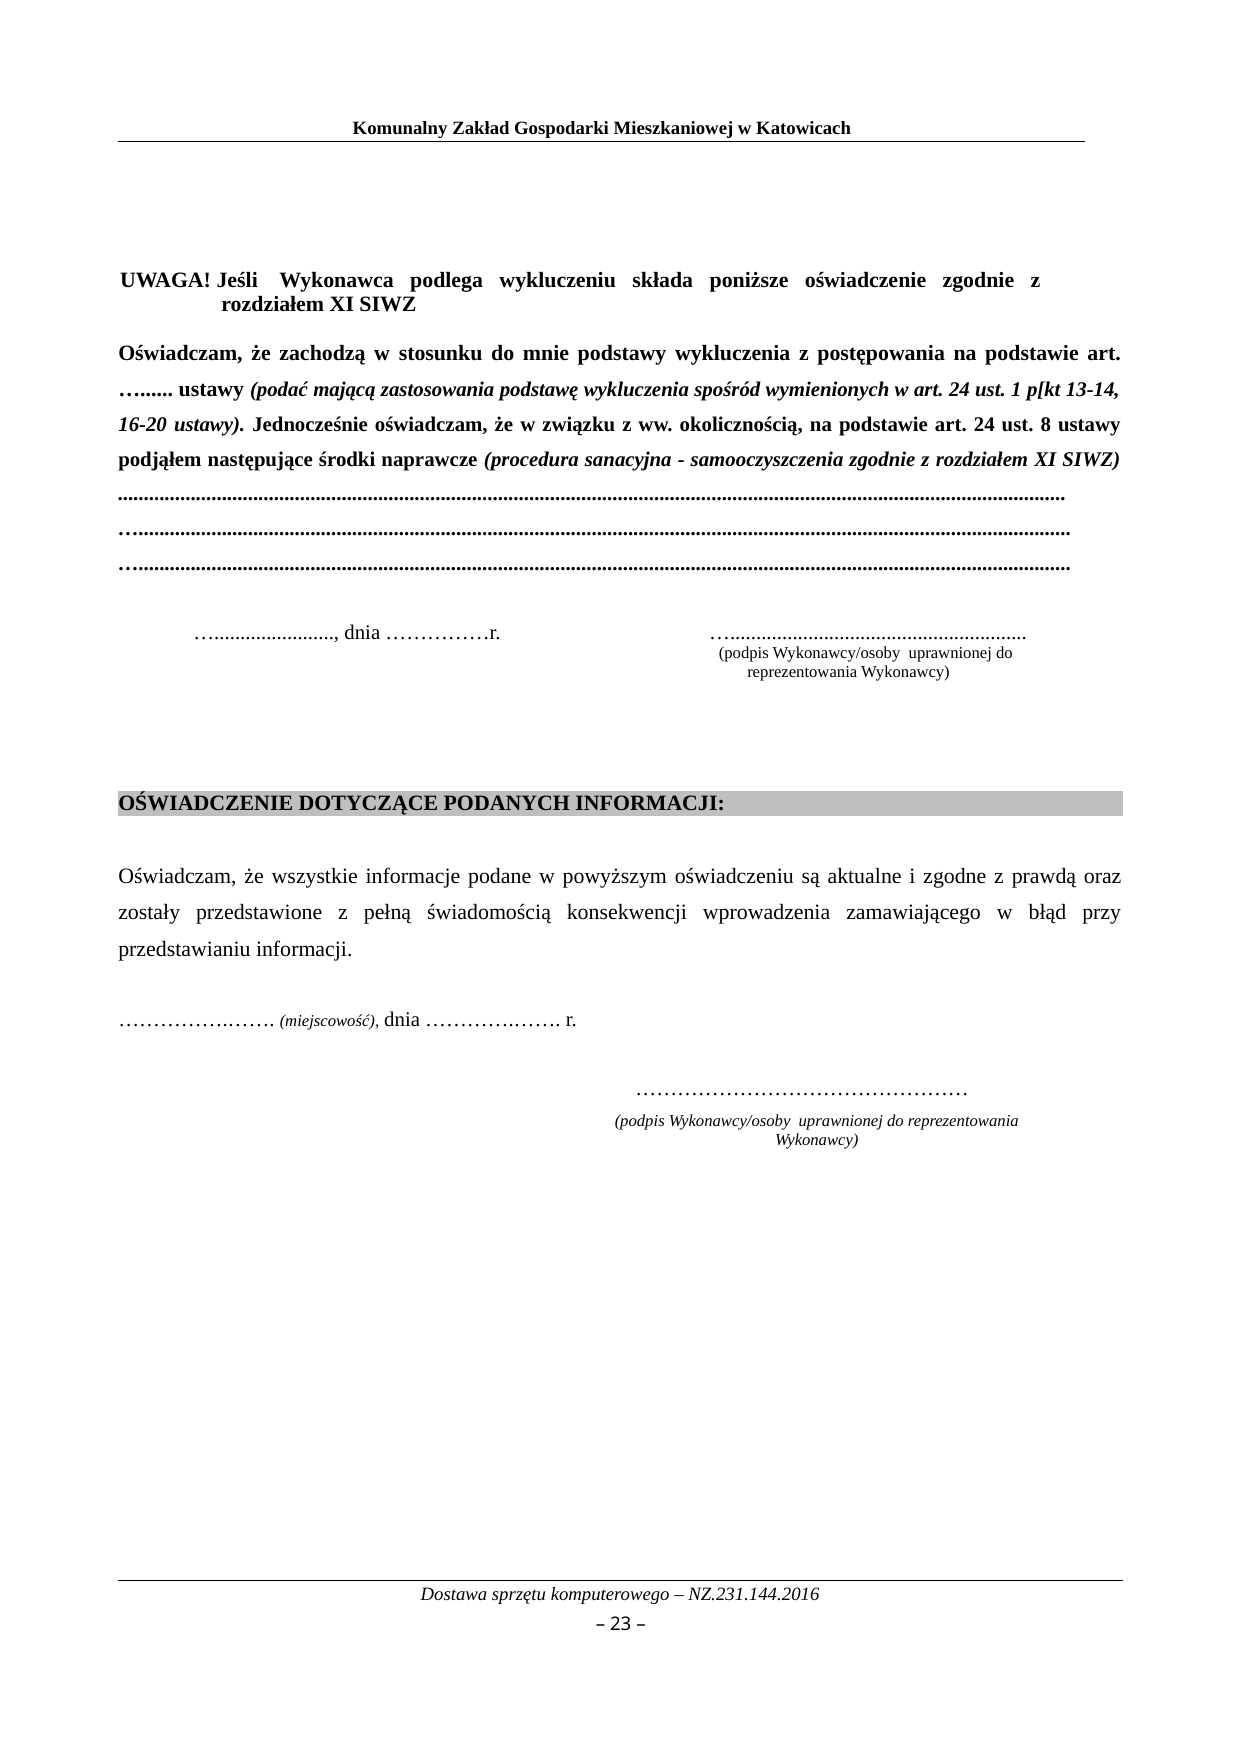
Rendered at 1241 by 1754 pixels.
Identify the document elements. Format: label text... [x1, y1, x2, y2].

text ………………………………………… [118, 1077, 1123, 1100]
text OŚWIADCZENIE DOTYCZĄCE PODANYCH INFORMACJI: [118, 791, 1123, 816]
text (podpis Wykonawcy/osoby uprawnionej do reprezentowania Wykonawcy) [596, 1112, 1038, 1149]
text …………….……. (miejscowość), dnia ………….……. r. [118, 1008, 1123, 1031]
text Oświadczam, że zachodzą w stosunku do mnie podstawy wykluczenia z postępowania na podstawie art. …...... ustawy (podać mającą zastosowania podstawę wykluczenia spośród wymienionych w art. 24 ust. 1 p[kt 13-14, 16-20 ustawy). Jednocześnie oświadczam, że w związku z ww. okolicznością, na podstawie art. 24 ust. 8 ustawy podjąłem następujące środki naprawcze (procedura sanacyjna - samooczyszczenia zgodnie z rozdziałem XI SIWZ) ...................................................................................................................................................................................... [118, 341, 1123, 505]
text Oświadczam, że wszystkie informacje podane w powyższym oświadczeniu są aktualne i zgodne z prawdą oraz zostały przedstawione z pełną świadomością konsekwencji wprowadzenia zamawiającego w błąd przy przedstawianiu informacji. [118, 864, 1123, 961]
text (podpis Wykonawcy/osoby uprawnionej do reprezentowania Wykonawcy) [693, 644, 1038, 681]
text UWAGA! Jeśli Wykonawca podlega wykluczeniu składa poniższe oświadczenie zgodnie z rozdziałem XI SIWZ [120, 268, 1123, 316]
list …......................., dnia ……………r. …......................................................... [193, 621, 1123, 644]
text …................................................................................................................................................................................... [118, 551, 1123, 574]
text …................................................................................................................................................................................... [118, 517, 1123, 540]
